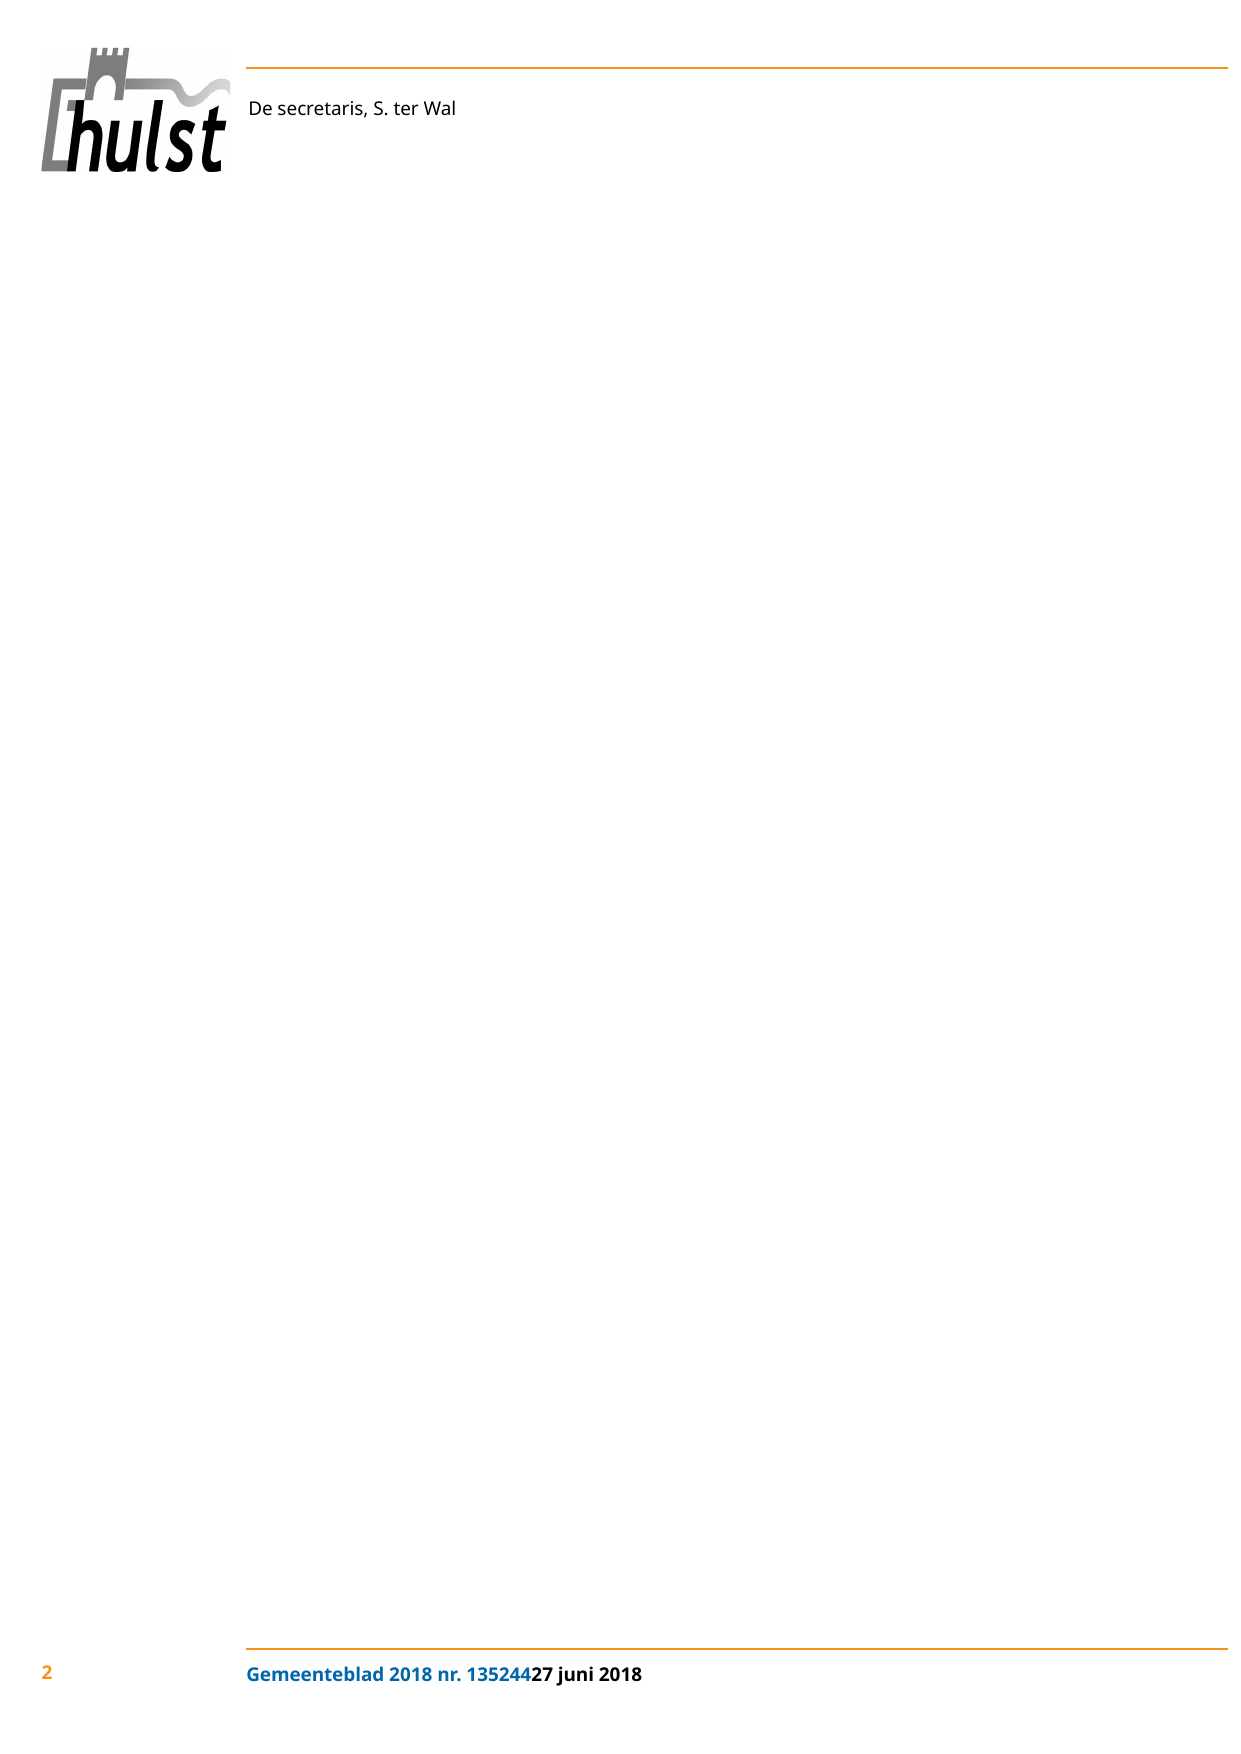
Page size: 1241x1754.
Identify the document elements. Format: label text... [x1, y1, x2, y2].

picture [41, 47, 231, 172]
text De secretaris, S. ter Wal [248, 95, 1152, 121]
